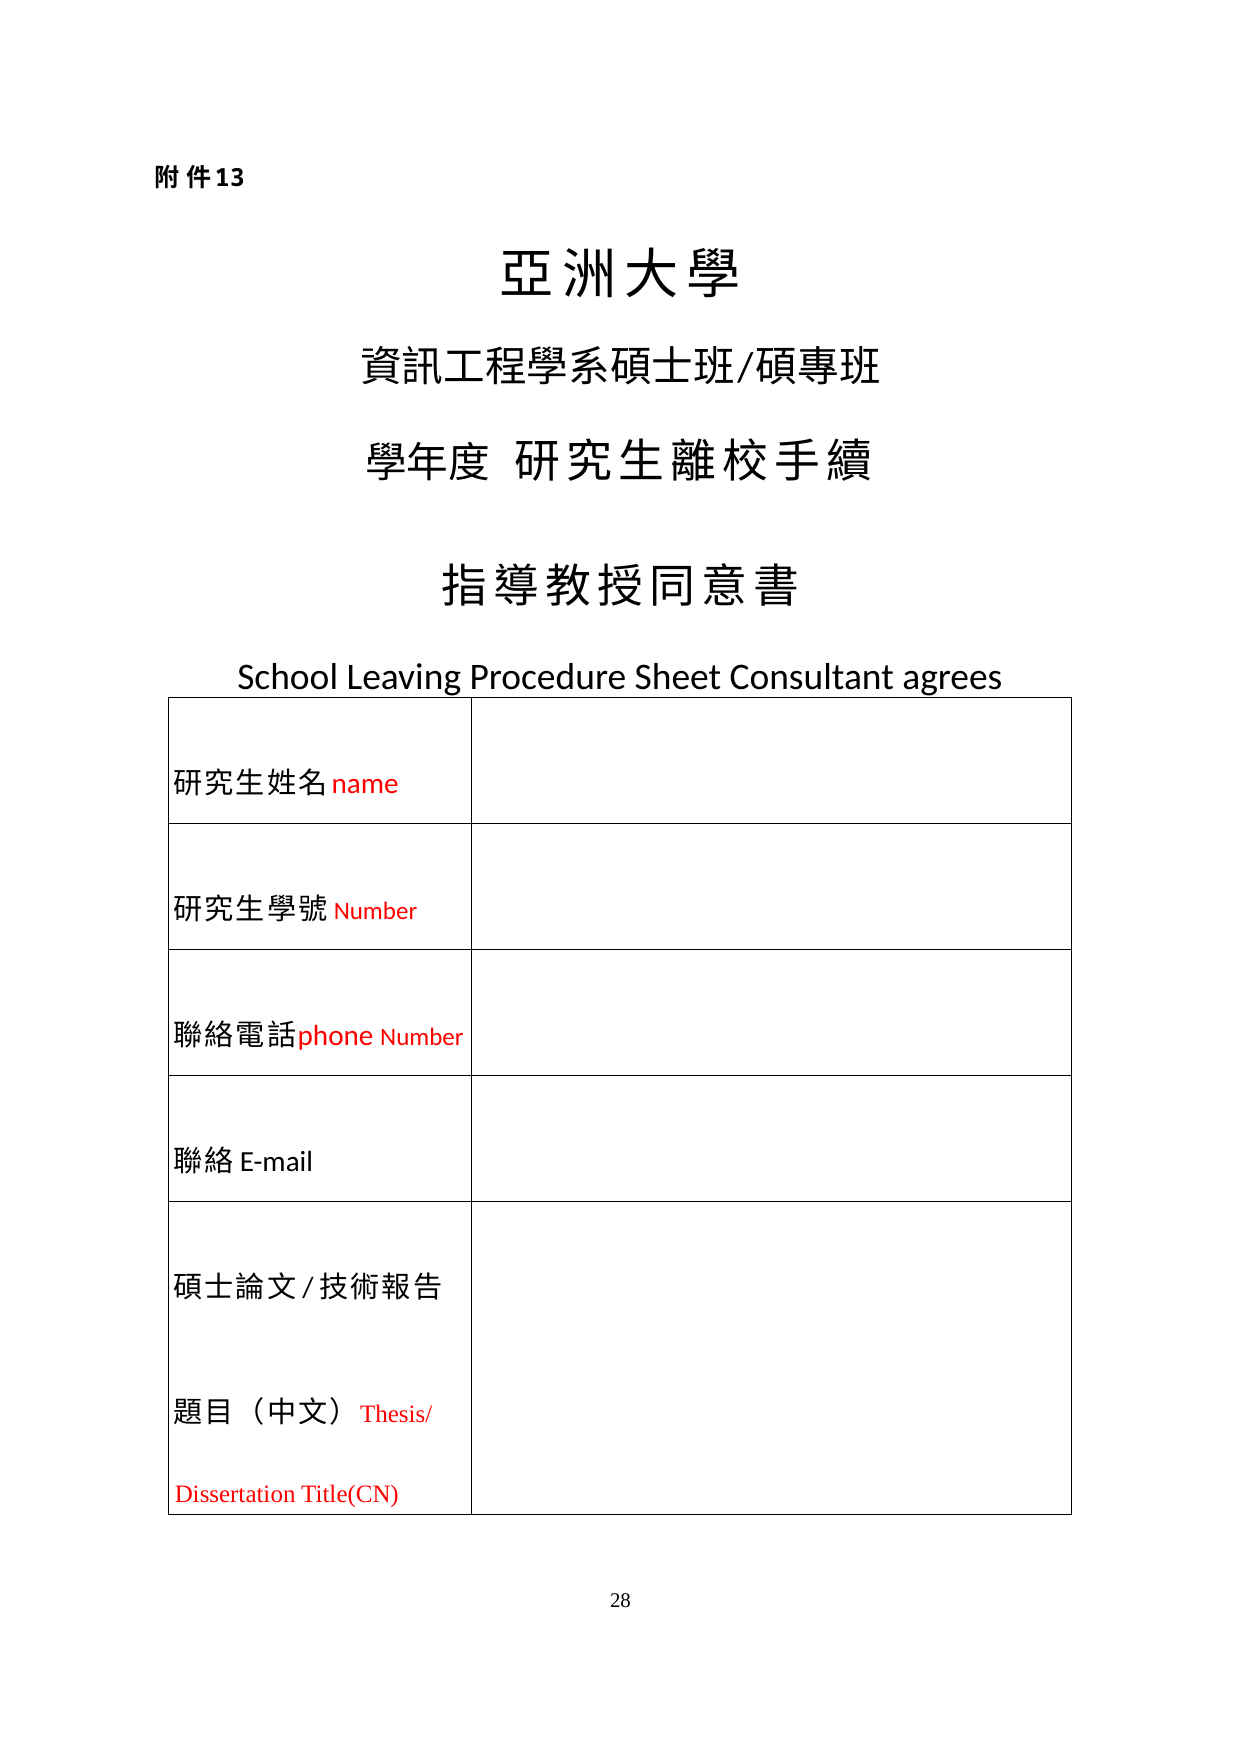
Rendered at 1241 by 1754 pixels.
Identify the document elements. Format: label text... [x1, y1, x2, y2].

table_cell [472, 1076, 1071, 1201]
text 學年度 研究生離校手續 [151, 384, 1089, 509]
table_cell 碩士論文/技術報告 題目（中文）Thesis/Dissertation Title(CN) [169, 1202, 471, 1514]
table_cell [472, 950, 1071, 1075]
table_cell 聯絡E-mail [169, 1076, 471, 1201]
text 附件13 [151, 134, 1089, 197]
text 亞洲大學 [151, 197, 1089, 322]
text School Leaving Procedure Sheet Consultant agrees [151, 634, 1089, 697]
table_header 研究生姓名name [169, 698, 471, 823]
table_cell [472, 1202, 1071, 1514]
table_cell 研究生學號Number [169, 824, 471, 949]
text 指導教授同意書 [151, 509, 1089, 634]
table_header [472, 698, 1071, 823]
text 資訊工程學系碩士班/碩專班 [151, 322, 1089, 384]
table_cell 聯絡電話phone Number [169, 950, 471, 1075]
table_cell [472, 824, 1071, 949]
